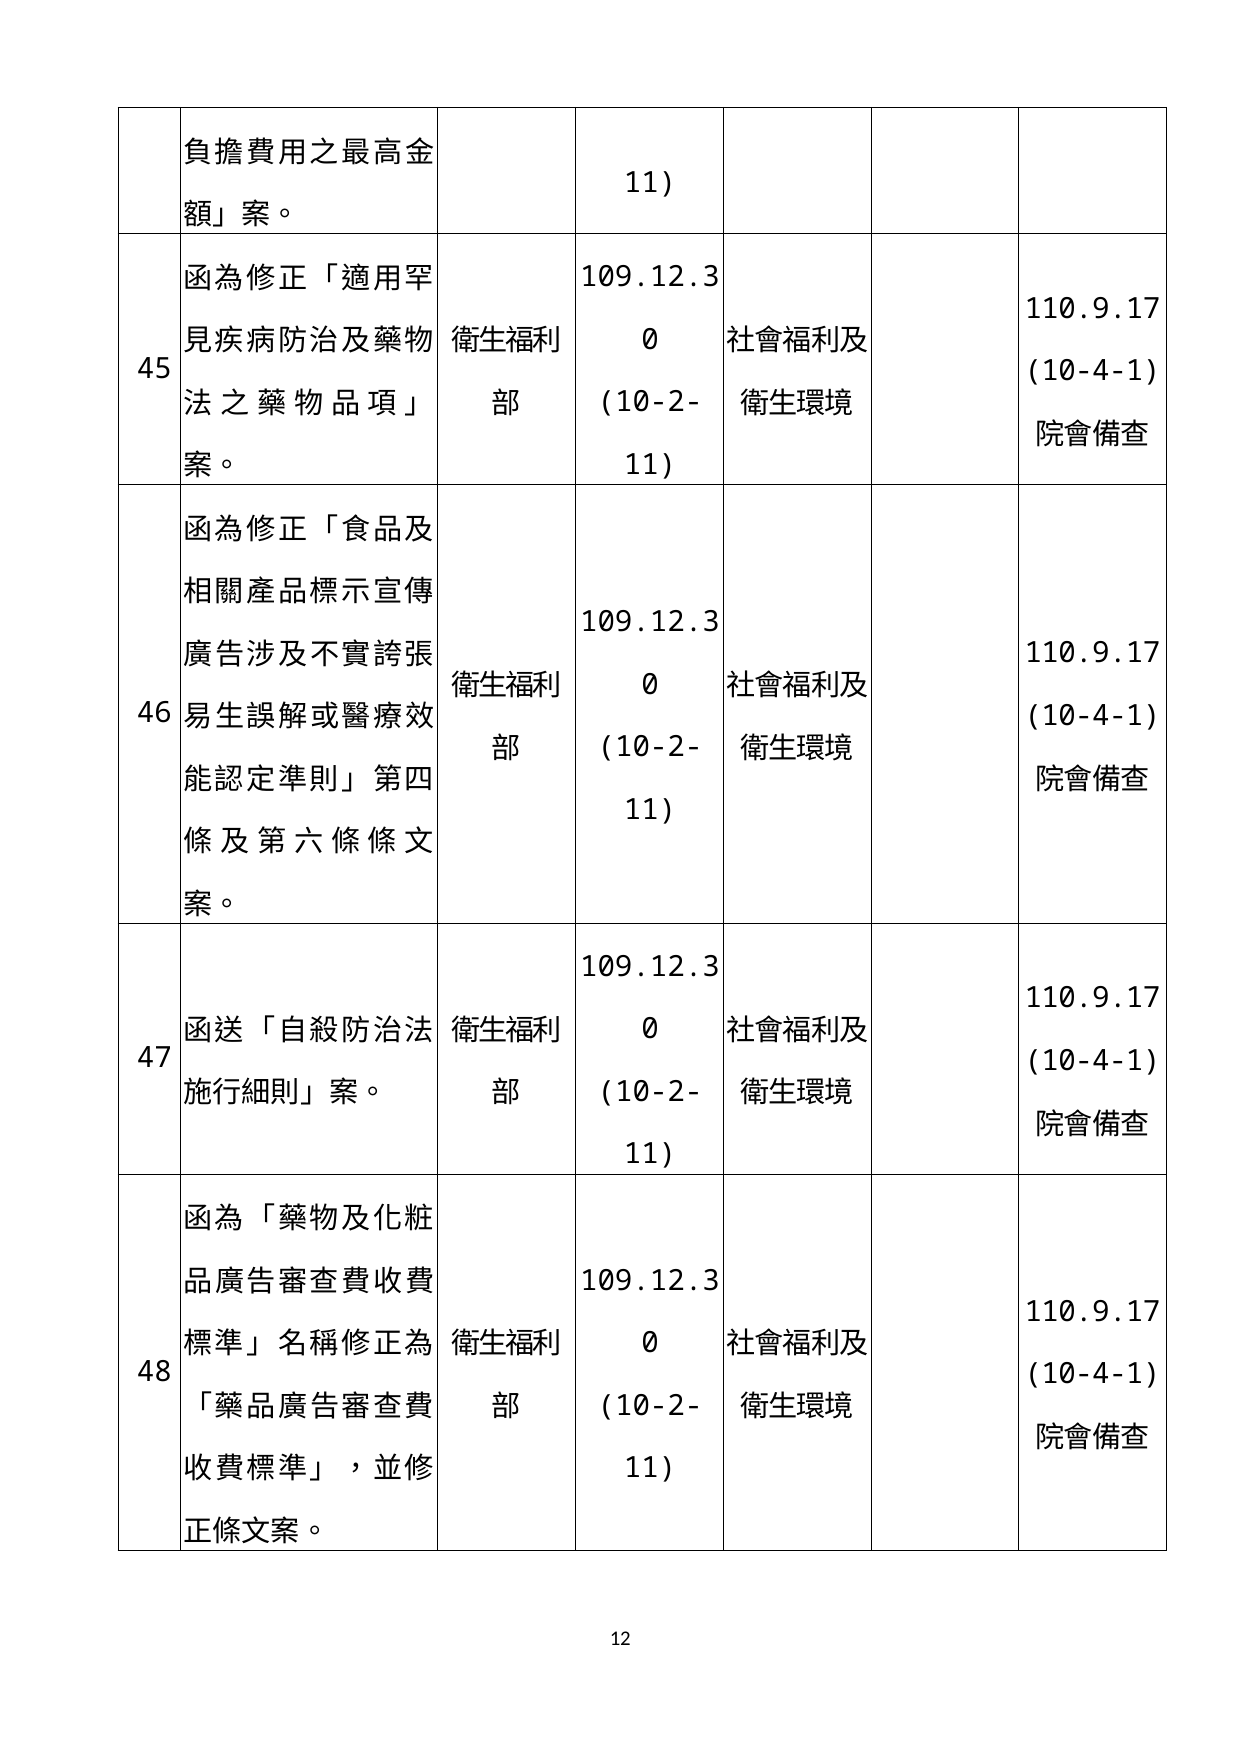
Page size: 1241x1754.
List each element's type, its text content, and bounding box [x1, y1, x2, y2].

table_cell 衛生福利部 [438, 924, 575, 1173]
table_cell [119, 924, 180, 1173]
table_cell [1019, 108, 1166, 233]
table_cell 衛生福利部 [438, 1175, 575, 1549]
table_cell 109.12.30 (10-2-11) [576, 1175, 723, 1549]
table_cell [872, 485, 1018, 922]
table_cell [872, 108, 1018, 233]
table_cell [119, 485, 180, 922]
table_cell 社會福利及衛生環境 [724, 924, 871, 1173]
table_cell 衛生福利部 [438, 234, 575, 484]
table_cell 函送「自殺防治法施行細則」案。 [181, 924, 437, 1173]
table_cell 110.9.17 (10-4-1) 院會備查 [1019, 924, 1166, 1173]
table_cell 函為「藥物及化粧品廣告審查費收費標準」名稱修正為「藥品廣告審查費收費標準」，並修正條文案。 [181, 1175, 437, 1549]
table_cell 110.9.17 (10-4-1) 院會備查 [1019, 485, 1166, 922]
table_cell 社會福利及衛生環境 [724, 234, 871, 484]
table_cell 函為修正「食品及相關產品標示宣傳廣告涉及不實誇張易生誤解或醫療效能認定準則」第四條及第六條條文案。 [181, 485, 437, 922]
table_cell [872, 234, 1018, 484]
table_cell [438, 108, 575, 233]
table_cell [872, 924, 1018, 1173]
table_cell 11) [576, 108, 723, 233]
table_cell 衛生福利部 [438, 485, 575, 922]
table_cell 109.12.30 (10-2-11) [576, 924, 723, 1173]
table_cell 負擔費用之最高金額」案。 [181, 108, 437, 233]
table_cell 函為修正「適用罕見疾病防治及藥物法之藥物品項」案。 [181, 234, 437, 484]
table_cell [119, 234, 180, 484]
table_cell 社會福利及衛生環境 [724, 1175, 871, 1549]
table_cell [119, 108, 180, 233]
table_cell 109.12.30 (10-2-11) [576, 234, 723, 484]
table_cell [724, 108, 871, 233]
table_cell 110.9.17 (10-4-1) 院會備查 [1019, 234, 1166, 484]
table_cell [872, 1175, 1018, 1549]
table_cell 社會福利及衛生環境 [724, 485, 871, 922]
table_cell 110.9.17 (10-4-1) 院會備查 [1019, 1175, 1166, 1549]
table_cell 109.12.30 (10-2-11) [576, 485, 723, 922]
table_cell [119, 1175, 180, 1549]
